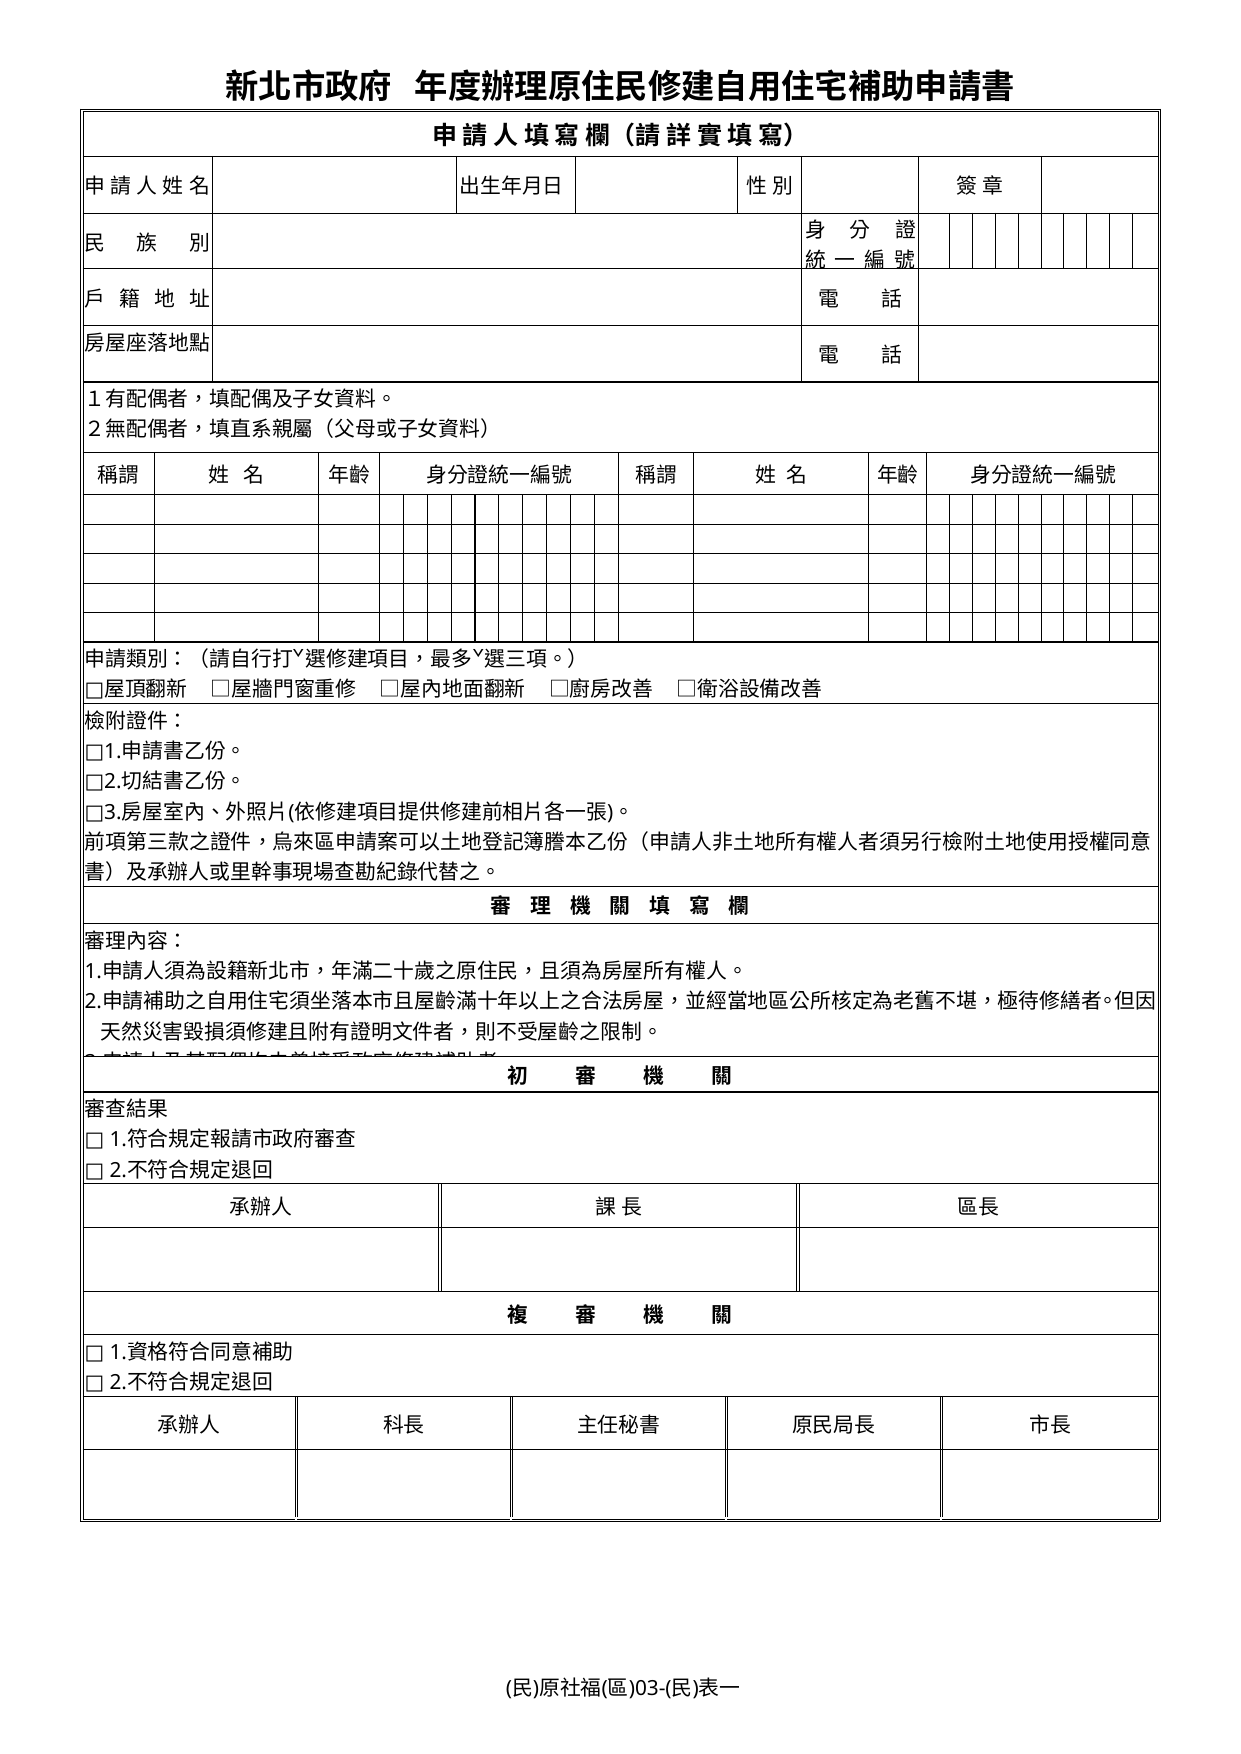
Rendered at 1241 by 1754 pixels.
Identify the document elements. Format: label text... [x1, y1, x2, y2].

table_cell 出生年月日 [457, 157, 575, 212]
table_cell 稱謂 [84, 453, 154, 494]
table_cell [380, 495, 403, 523]
table_cell [927, 554, 949, 582]
table_cell [452, 554, 474, 582]
table_cell 房屋座落地點 [84, 326, 212, 381]
table_cell [499, 584, 522, 612]
table_cell [84, 1450, 296, 1519]
table_cell [694, 613, 868, 641]
table_cell 課 長 [442, 1184, 796, 1227]
table_cell 審查結果 □ 1.符合規定報請市政府審查 □ 2.不符合規定退回 [84, 1093, 1158, 1183]
table_cell [1133, 584, 1158, 612]
table_cell [1042, 554, 1063, 582]
table_cell 電 話 [802, 326, 918, 381]
table_cell [84, 1228, 438, 1291]
table_cell [523, 584, 546, 612]
table_cell [319, 554, 379, 582]
table_cell 姓 名 [694, 453, 868, 494]
table_cell [155, 613, 318, 641]
table_cell [319, 525, 379, 553]
table_cell 申請人姓名 [84, 157, 212, 212]
table_cell [694, 525, 868, 553]
table_cell 區長 [800, 1184, 1158, 1227]
table_cell [452, 495, 474, 523]
table_cell [499, 613, 522, 641]
table_cell [428, 584, 451, 612]
table_cell [571, 495, 594, 523]
table_cell [996, 613, 1018, 641]
table_cell [919, 326, 1158, 381]
table_cell [619, 613, 693, 641]
table_cell 審理內容： 1.申請人須為設籍新北市，年滿二十歲之原住民，且須為房屋所有權人。 2.申請補助之自用住宅須坐落本市且屋齡滿十年以上之合法房屋，並經當地區公所核定為老舊不堪，極待修繕者。但因天然災害毀損須修建且附有證明文件者，則不受屋齡之限制。 3.申請人及其配偶均未曾接受政府修建補助者。 [84, 924, 1158, 1056]
table_cell [1064, 554, 1086, 582]
table_cell [1133, 214, 1158, 268]
table_cell [973, 613, 995, 641]
table_cell [523, 495, 546, 523]
table_cell [155, 554, 318, 582]
table_cell [571, 554, 594, 582]
table_cell 複 審 機 關 [84, 1292, 1158, 1334]
table_cell [1087, 495, 1109, 523]
table_cell [1064, 214, 1086, 268]
table_cell 申請類別：（請自行打ˇ選修建項目，最多ˇ選三項。） □屋頂翻新 □屋牆門窗重修 □屋內地面翻新 □廚房改善 □衛浴設備改善 [84, 643, 1158, 703]
table_cell 性 別 [738, 157, 801, 212]
table_cell [996, 525, 1018, 553]
table_cell [1064, 613, 1086, 641]
table_cell [996, 554, 1018, 582]
table_cell [380, 554, 403, 582]
table_cell 審 理 機 關 填 寫 欄 [84, 887, 1158, 923]
table_cell 年齡 [869, 453, 926, 494]
table_cell [927, 613, 949, 641]
table_cell [547, 613, 570, 641]
table_cell [1064, 495, 1086, 523]
table_cell 市長 [943, 1397, 1158, 1449]
table_cell [1042, 495, 1063, 523]
table_cell [576, 157, 737, 212]
table_cell [1133, 525, 1158, 553]
table_cell [547, 584, 570, 612]
table_cell 身分證 統一編號 [802, 214, 918, 268]
table_cell [973, 525, 995, 553]
table_cell [1042, 157, 1158, 212]
table_cell [452, 525, 474, 553]
table_cell 承辦人 [84, 1184, 438, 1227]
table_cell [319, 584, 379, 612]
table_cell [694, 554, 868, 582]
table_cell [404, 554, 427, 582]
table_cell [499, 554, 522, 582]
table_cell [1019, 214, 1041, 268]
table_cell [927, 525, 949, 553]
table_cell [619, 495, 693, 523]
table_cell [1133, 613, 1158, 641]
table_cell 身分證統一編號 [380, 453, 618, 494]
table_cell [950, 214, 972, 268]
table_cell [404, 495, 427, 523]
table_cell [802, 157, 918, 212]
table_cell [1064, 525, 1086, 553]
table_cell [213, 214, 801, 268]
table_cell [973, 495, 995, 523]
table_cell [452, 613, 474, 641]
table_cell [927, 495, 949, 523]
table_cell [869, 554, 926, 582]
table_cell [476, 613, 498, 641]
table_cell [428, 613, 451, 641]
table_cell □ 1.資格符合同意補助 □ 2.不符合規定退回 [84, 1335, 1158, 1396]
table_cell [213, 326, 801, 381]
table_cell [428, 525, 451, 553]
table_cell [476, 584, 498, 612]
table_cell １有配偶者，填配偶及子女資料。 ２無配偶者，填直系親屬（父母或子女資料） [84, 383, 1158, 452]
table_cell [800, 1228, 1158, 1291]
table_cell [476, 525, 498, 553]
table_cell [950, 613, 972, 641]
table_cell [1110, 214, 1132, 268]
table_cell [84, 525, 154, 553]
table_cell 姓 名 [155, 453, 318, 494]
text 新北市政府 年度辦理原住民修建自用住宅補助申請書 [89, 60, 1152, 108]
table_cell [1087, 584, 1109, 612]
table_cell [950, 584, 972, 612]
table_cell [1087, 554, 1109, 582]
table_cell [941, 1450, 1158, 1519]
table_cell [213, 269, 801, 325]
table_cell [523, 613, 546, 641]
table_cell 主任秘書 [513, 1397, 725, 1449]
table_cell [380, 584, 403, 612]
table_cell [996, 214, 1018, 268]
table_cell [84, 495, 154, 523]
table_cell 檢附證件： □1.申請書乙份。 □2.切結書乙份。 □3.房屋室內、外照片(依修建項目提供修建前相片各一張)。 前項第三款之證件，烏來區申請案可以土地登記簿謄本乙份（申請人非土地所有權人者須另行檢附土地使用授權同意書）及承辦人或里幹事現場查勘紀錄代替之。 [84, 704, 1158, 886]
table_cell 民族別 [84, 214, 212, 268]
table_cell [919, 214, 949, 268]
table_cell [595, 525, 618, 553]
table_cell [442, 1228, 796, 1291]
table_cell [155, 525, 318, 553]
table_cell [1087, 613, 1109, 641]
table_cell [996, 495, 1018, 523]
table_cell [547, 554, 570, 582]
table_cell [1110, 525, 1132, 553]
table_cell [1110, 554, 1132, 582]
table_cell [1042, 214, 1063, 268]
table_cell [869, 613, 926, 641]
table_cell [523, 525, 546, 553]
table_cell [296, 1450, 511, 1519]
table_cell [155, 584, 318, 612]
table_cell [1019, 495, 1041, 523]
table_cell 身分證統一編號 [927, 453, 1158, 494]
table_cell [1087, 214, 1109, 268]
table_cell [694, 584, 868, 612]
table_cell [428, 495, 451, 523]
table_cell 承辦人 [84, 1397, 295, 1449]
table_cell [547, 525, 570, 553]
table_cell [996, 584, 1018, 612]
table_cell [950, 554, 972, 582]
table_cell [523, 554, 546, 582]
table_cell [1110, 584, 1132, 612]
table_cell 初 審 機 關 [84, 1057, 1158, 1091]
table_cell [404, 613, 427, 641]
table_cell [84, 554, 154, 582]
table_cell [380, 525, 403, 553]
table_cell [1110, 495, 1132, 523]
table_cell [619, 584, 693, 612]
table_cell [547, 495, 570, 523]
table_cell [919, 269, 1158, 325]
table_cell [619, 525, 693, 553]
table_cell [619, 554, 693, 582]
table_header 申 請 人 填 寫 欄（請 詳 實 填 寫） [84, 112, 1158, 156]
table_cell [213, 157, 456, 212]
table_cell 科長 [298, 1397, 510, 1449]
table_cell [84, 613, 154, 641]
table_cell [595, 495, 618, 523]
table_cell [404, 584, 427, 612]
table_cell [380, 613, 403, 641]
table_cell 稱謂 [619, 453, 693, 494]
table_cell [499, 495, 522, 523]
table_cell [511, 1450, 726, 1519]
table_cell [571, 525, 594, 553]
table_cell [1019, 554, 1041, 582]
table_cell [595, 554, 618, 582]
table_cell [1133, 554, 1158, 582]
table_cell [571, 613, 594, 641]
table_cell [726, 1450, 941, 1519]
table_cell 戶籍地址 [84, 269, 212, 325]
table_cell 電 話 [802, 269, 918, 325]
table_cell [950, 495, 972, 523]
table_cell [155, 495, 318, 523]
table_cell [1110, 613, 1132, 641]
table_cell [595, 584, 618, 612]
table_cell [973, 554, 995, 582]
table_cell [1019, 613, 1041, 641]
table_cell [694, 495, 868, 523]
table_cell [319, 613, 379, 641]
table_cell [1064, 584, 1086, 612]
table_cell [499, 525, 522, 553]
table_cell [869, 525, 926, 553]
table_cell [319, 495, 379, 523]
table_cell [1042, 525, 1063, 553]
table_cell 簽 章 [919, 157, 1041, 212]
table_cell [869, 584, 926, 612]
table_cell [428, 554, 451, 582]
table_cell [950, 525, 972, 553]
table_cell [84, 584, 154, 612]
table_cell [927, 584, 949, 612]
table_cell [595, 613, 618, 641]
table_cell [1042, 613, 1063, 641]
table_cell [476, 495, 498, 523]
table_cell [869, 495, 926, 523]
table_cell [973, 584, 995, 612]
table_cell [1042, 584, 1063, 612]
table_cell [452, 584, 474, 612]
table_cell [571, 584, 594, 612]
table_cell [476, 554, 498, 582]
table_cell [404, 525, 427, 553]
table_cell [1087, 525, 1109, 553]
table_cell [1019, 584, 1041, 612]
table_cell 年齡 [319, 453, 379, 494]
table_cell [973, 214, 995, 268]
table_cell [1133, 495, 1158, 523]
table_cell [1019, 525, 1041, 553]
table_cell 原民局長 [728, 1397, 940, 1449]
